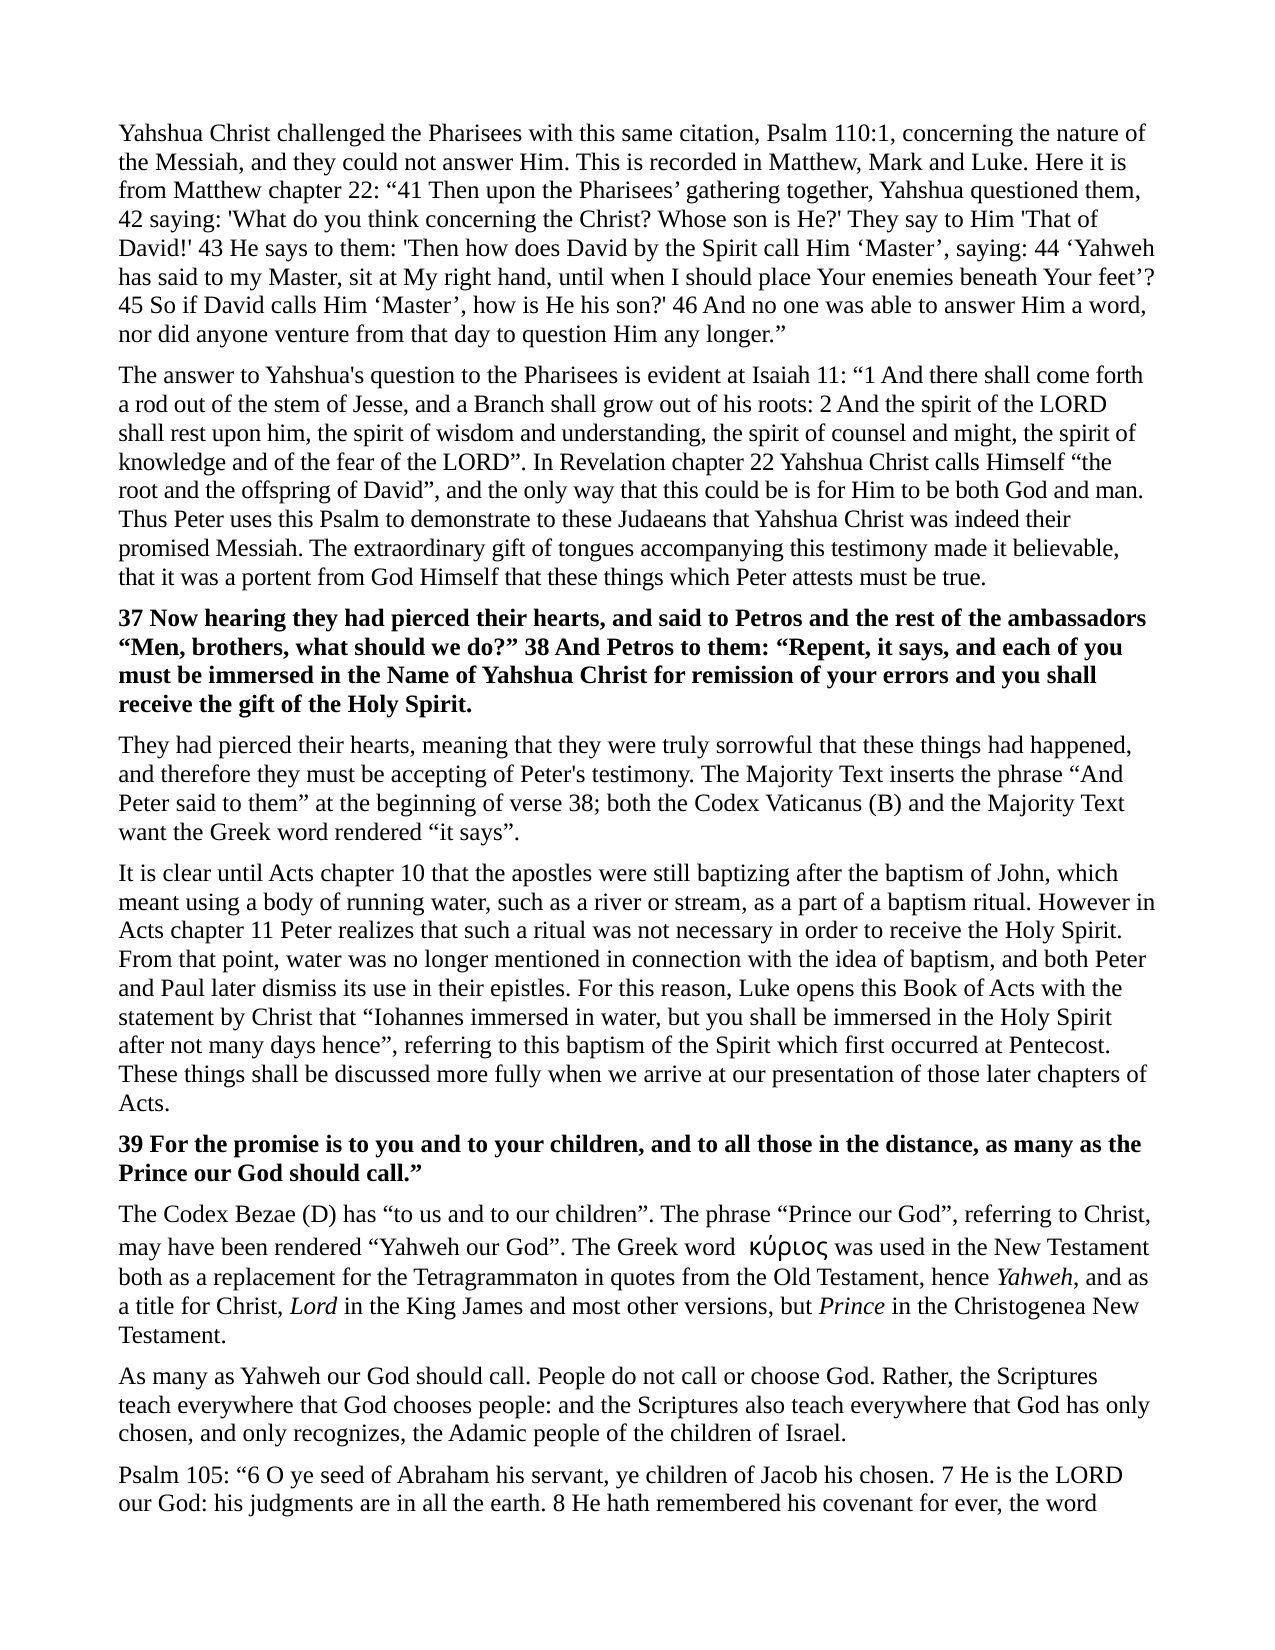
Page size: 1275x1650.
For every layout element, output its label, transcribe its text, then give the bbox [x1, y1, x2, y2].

text Yahshua Christ challenged the Pharisees with this same citation, Psalm 110:1, concerning the nature of the Messiah, and they could not answer Him. This is recorded in Matthew, Mark and Luke. Here it is from Matthew chapter 22: “41 Then upon the Pharisees’ gathering together, Yahshua questioned them, 42 saying: 'What do you think concerning the Christ? Whose son is He?' They say to Him 'That of David!' 43 He says to them: 'Then how does David by the Spirit call Him ‘Master’, saying: 44 ‘Yahweh has said to my Master, sit at My right hand, until when I should place Your enemies beneath Your feet’? 45 So if David calls Him ‘Master’, how is He his son?' 46 And no one was able to answer Him a word, nor did anyone venture from that day to question Him any longer.” [118, 118, 1157, 348]
text The Codex Bezae (D) has “to us and to our children”. The phrase “Prince our God”, referring to Christ, may have been rendered “Yahweh our God”. The Greek word κύριος was used in the New Testament both as a replacement for the Tetragrammaton in quotes from the Old Testament, hence Yahweh, and as a title for Christ, Lord in the King James and most other versions, but Prince in the Christogenea New Testament. [118, 1199, 1157, 1348]
text 37 Now hearing they had pierced their hearts, and said to Petros and the rest of the ambassadors “Men, brothers, what should we do?” 38 And Petros to them: “Repent, it says, and each of you must be immersed in the Name of Yahshua Christ for remission of your errors and you shall receive the gift of the Holy Spirit. [118, 603, 1157, 718]
text As many as Yahweh our God should call. People do not call or choose God. Rather, the Scriptures teach everywhere that God chooses people: and the Scriptures also teach everywhere that God has only chosen, and only recognizes, the Adamic people of the children of Israel. [118, 1361, 1157, 1447]
text Psalm 105: “6 O ye seed of Abraham his servant, ye children of Jacob his chosen. 7 He is the LORD our God: his judgments are in all the earth. 8 He hath remembered his covenant for ever, the word [118, 1460, 1157, 1517]
text The answer to Yahshua's question to the Pharisees is evident at Isaiah 11: “1 And there shall come forth a rod out of the stem of Jesse, and a Branch shall grow out of his roots: 2 And the spirit of the LORD shall rest upon him, the spirit of wisdom and understanding, the spirit of counsel and might, the spirit of knowledge and of the fear of the LORD”. In Revelation chapter 22 Yahshua Christ calls Himself “the root and the offspring of David”, and the only way that this could be is for Him to be both God and man. Thus Peter uses this Psalm to demonstrate to these Judaeans that Yahshua Christ was indeed their promised Messiah. The extraordinary gift of tongues accompanying this testimony made it believable, that it was a portent from God Himself that these things which Peter attests must be true. [118, 361, 1157, 591]
text They had pierced their hearts, meaning that they were truly sorrowful that these things had happened, and therefore they must be accepting of Peter's testimony. The Majority Text inserts the phrase “And Peter said to them” at the beginning of verse 38; both the Codex Vaticanus (B) and the Majority Text want the Greek word rendered “it says”. [118, 731, 1157, 846]
text It is clear until Acts chapter 10 that the apostles were still baptizing after the baptism of John, which meant using a body of running water, such as a river or stream, as a part of a baptism ritual. However in Acts chapter 11 Peter realizes that such a ritual was not necessary in order to receive the Holy Spirit. From that point, water was no longer mentioned in connection with the idea of baptism, and both Peter and Paul later dismiss its use in their epistles. For this reason, Luke opens this Book of Acts with the statement by Christ that “Iohannes immersed in water, but you shall be immersed in the Holy Spirit after not many days hence”, referring to this baptism of the Spirit which first occurred at Pentecost. These things shall be discussed more fully when we arrive at our presentation of those later chapters of Acts. [118, 858, 1157, 1117]
text 39 For the promise is to you and to your children, and to all those in the distance, as many as the Prince our God should call.” [118, 1129, 1157, 1187]
